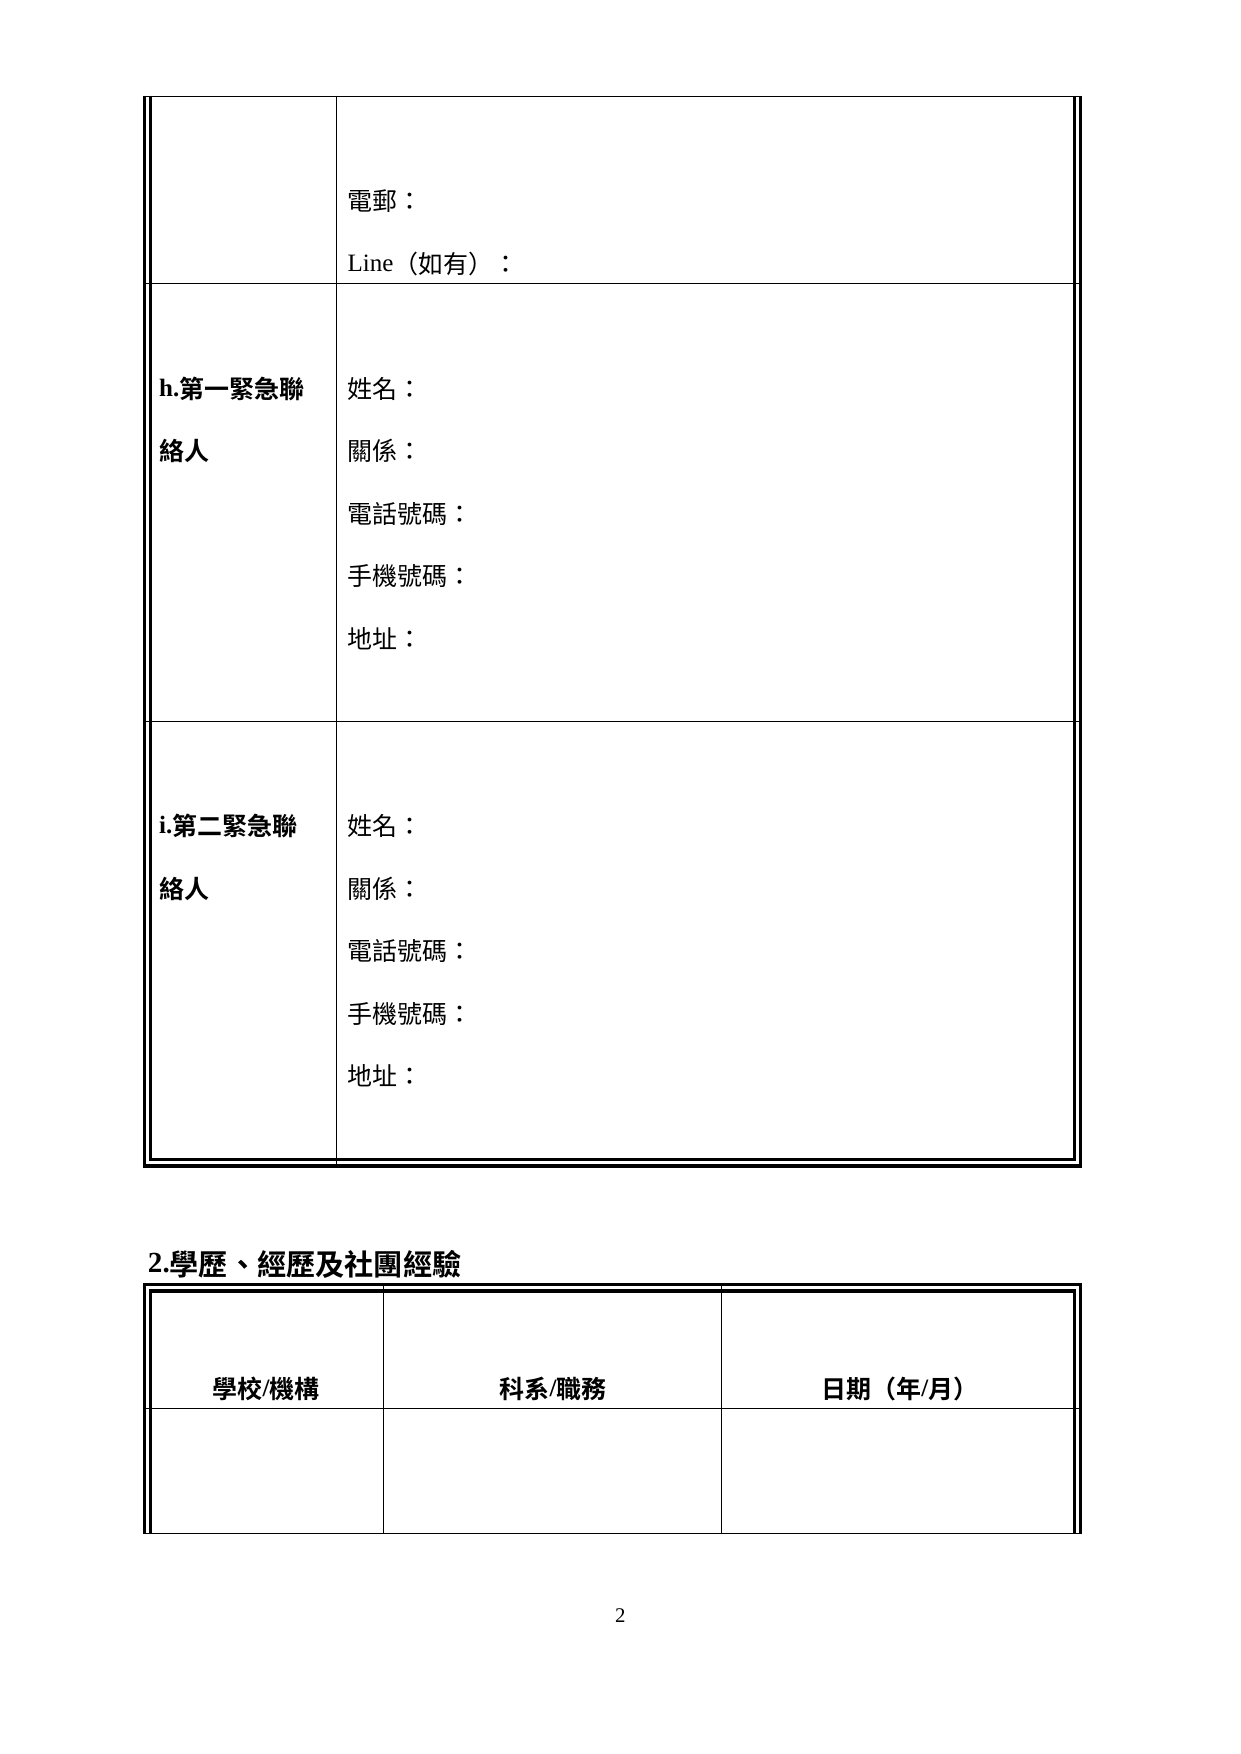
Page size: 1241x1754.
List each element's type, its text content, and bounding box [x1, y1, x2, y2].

table_cell i.第二緊急聯 絡人 [152, 722, 336, 1158]
table_cell 姓名： 關係： 電話號碼： 手機號碼： 地址： [337, 722, 1073, 1158]
table_cell [384, 1409, 721, 1533]
text 2.學歷、經歷及社團經驗 [148, 1221, 1092, 1283]
table_header 學校/機構 [148, 1286, 383, 1408]
table_header 日期（年/月） [722, 1286, 1078, 1408]
table_header 科系/職務 [384, 1293, 721, 1408]
table_cell [152, 97, 336, 283]
table_cell h.第一緊急聯絡人 [152, 284, 336, 658]
table_cell 姓名： 關係： 電話號碼： 手機號碼： 地址： [337, 284, 1073, 658]
table_cell [337, 658, 1073, 721]
table_cell [152, 1409, 383, 1533]
table_cell [152, 658, 336, 721]
table_cell 電郵： Line（如有）： [337, 97, 1073, 283]
table_cell [722, 1409, 1073, 1533]
